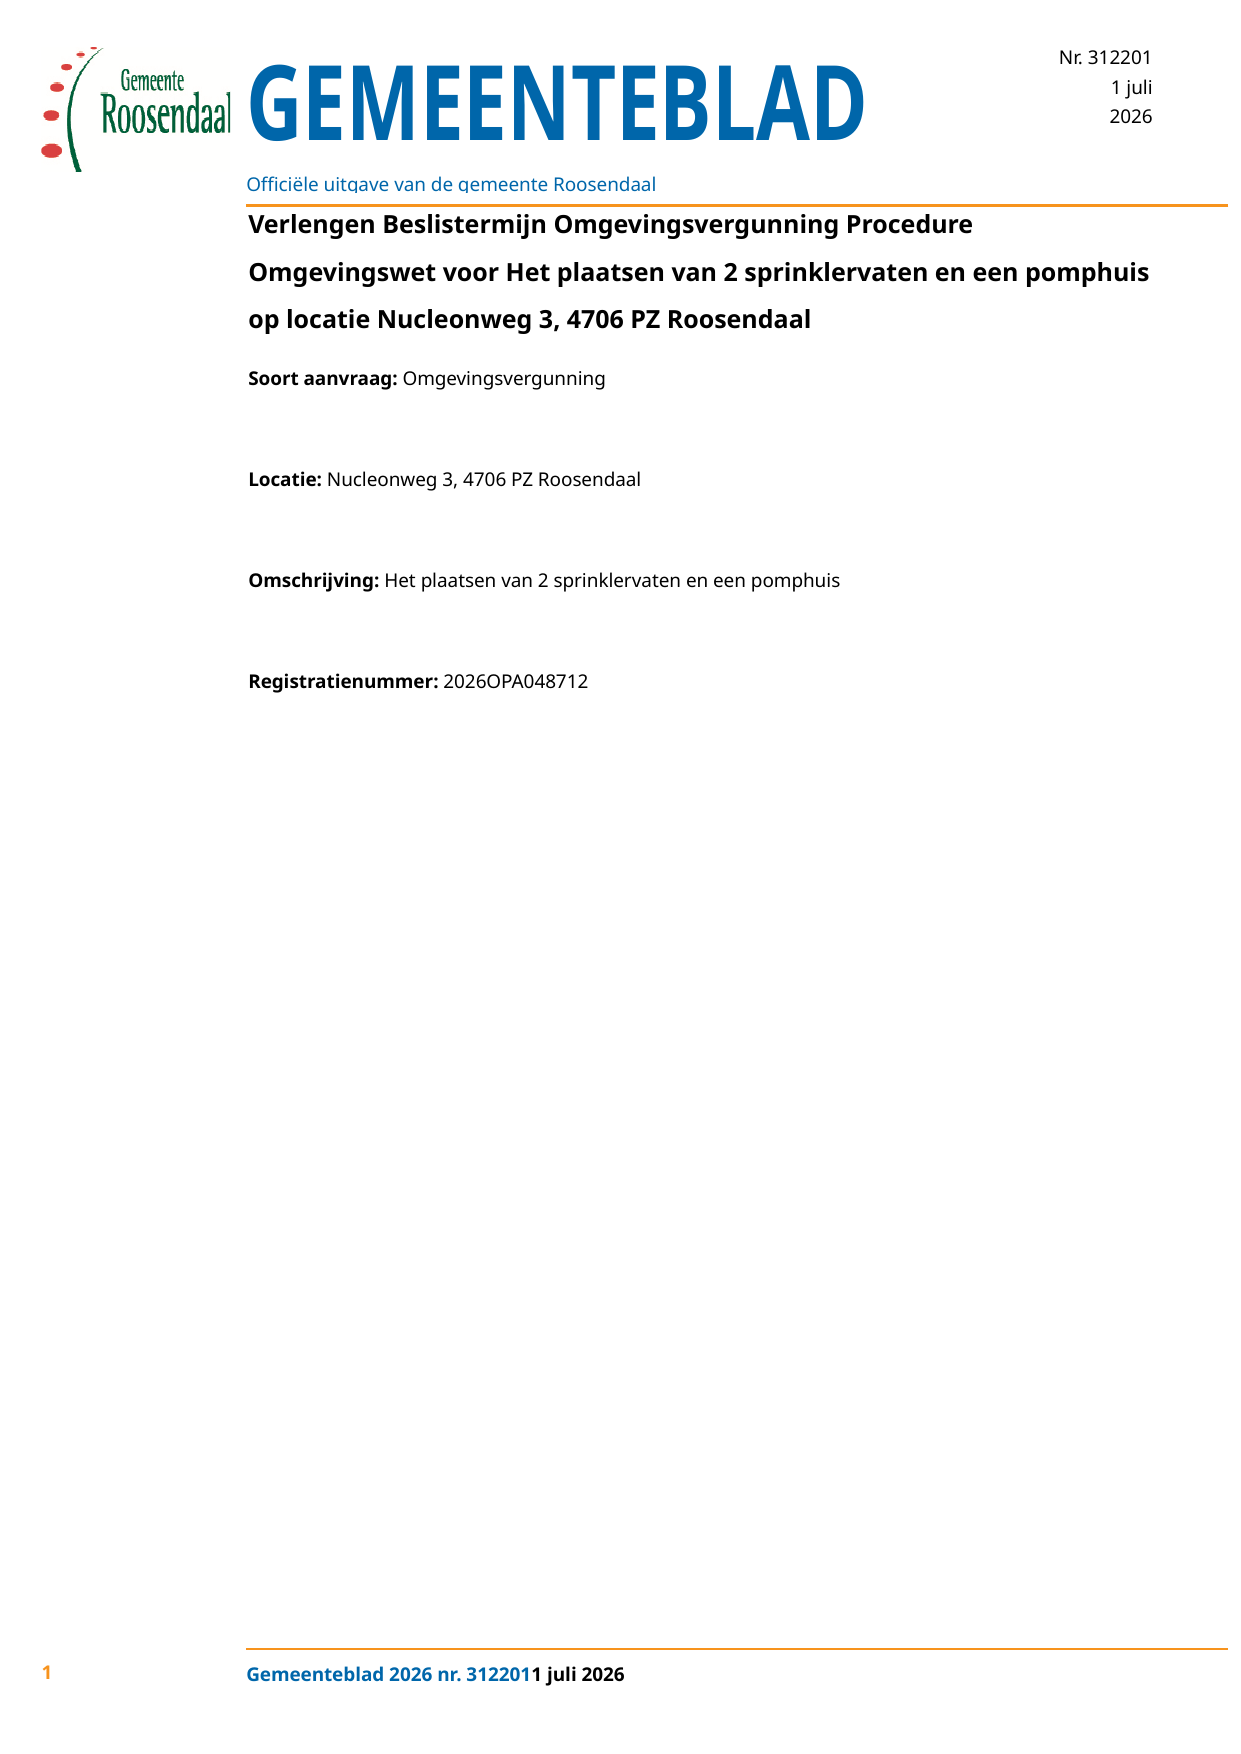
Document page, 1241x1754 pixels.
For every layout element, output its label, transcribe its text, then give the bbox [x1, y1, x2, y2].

text Registratienummer: 2026OPA048712 [248, 668, 1152, 694]
text Soort aanvraag: Omgevingsvergunning [248, 366, 1152, 391]
picture [41, 47, 231, 172]
text Verlengen Beslistermijn Omgevingsvergunning Procedure Omgevingswet voor Het plaatsen van 2 sprinklervaten en een pomphuis op locatie Nucleonweg 3, 4706 PZ Roosendaal [248, 207, 1152, 336]
text Omschrijving: Het plaatsen van 2 sprinklervaten en een pomphuis [248, 567, 1152, 593]
text Locatie: Nucleonweg 3, 4706 PZ Roosendaal [248, 466, 1152, 492]
